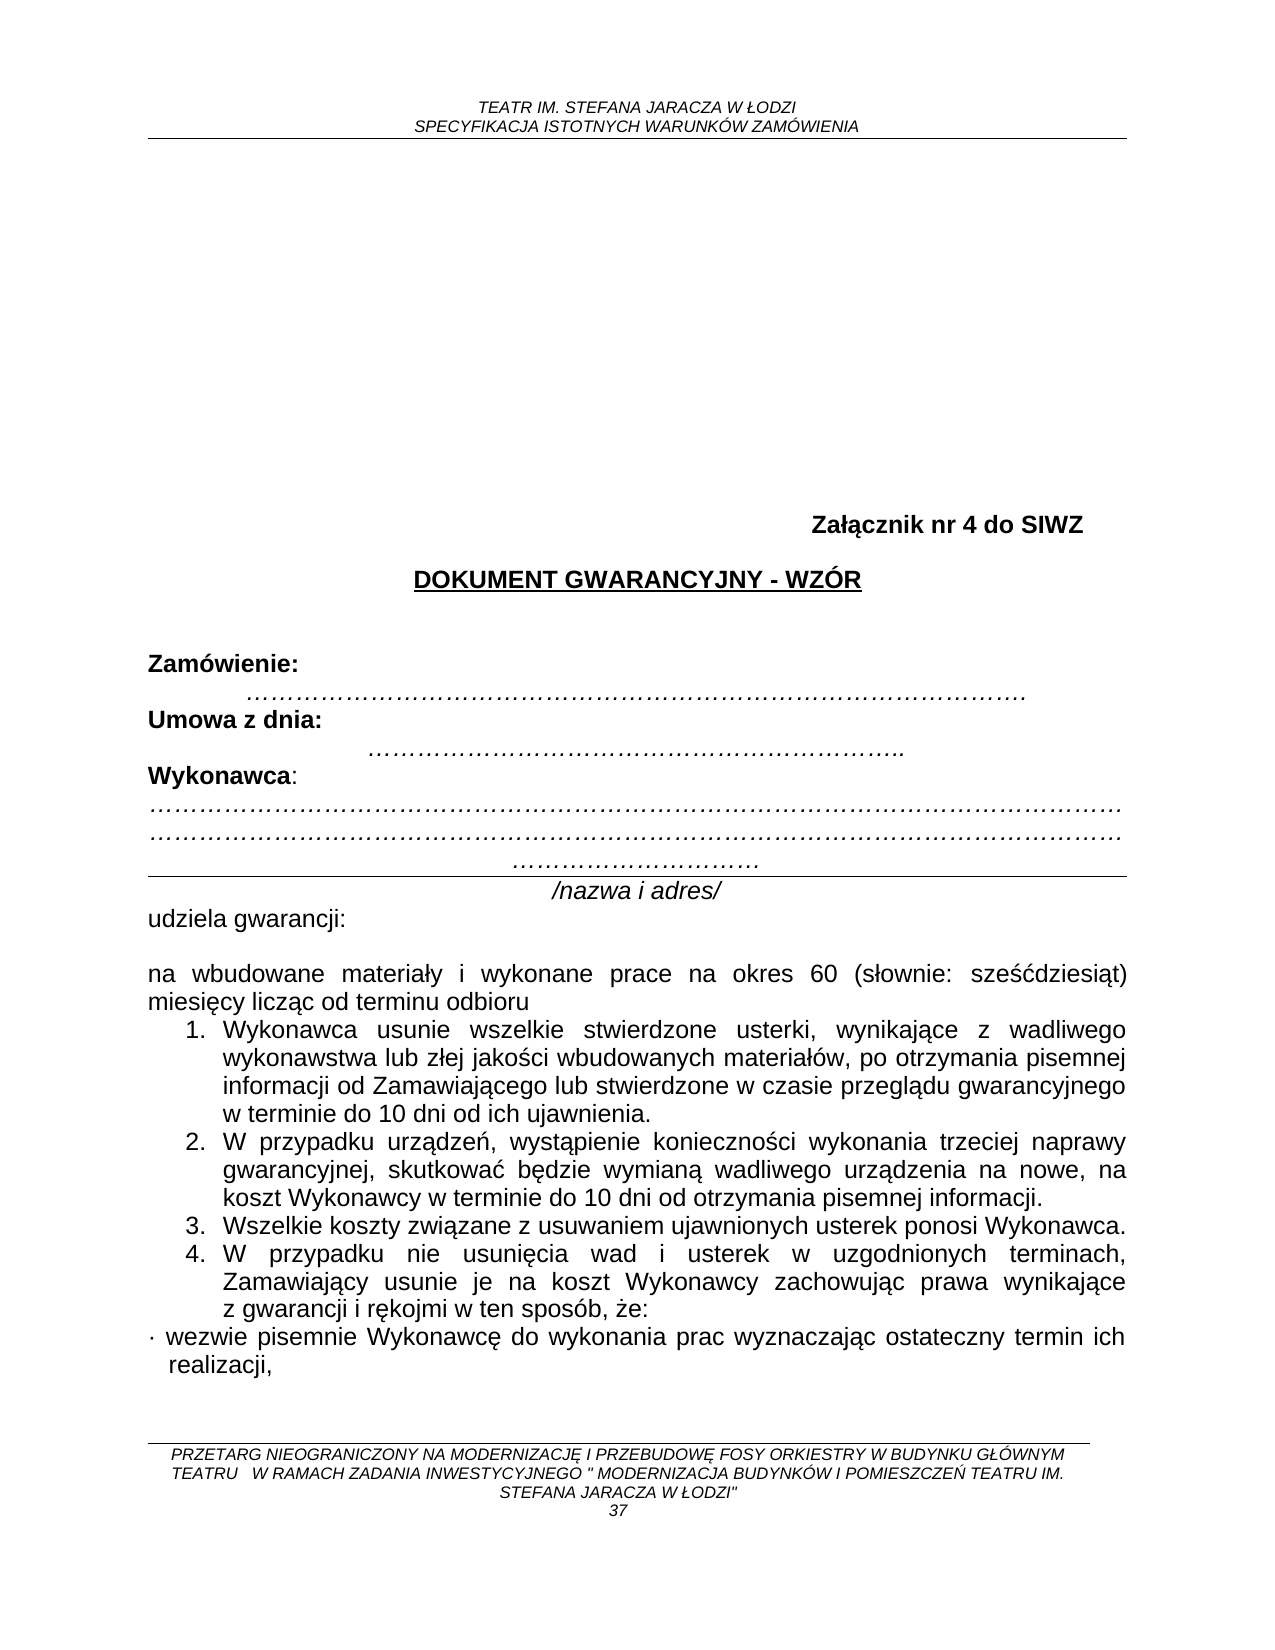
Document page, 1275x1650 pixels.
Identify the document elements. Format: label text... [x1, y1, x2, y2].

text Wykonawca: [148, 762, 1127, 790]
list W przypadku nie usunięcia wad i usterek w uzgodnionych terminach, Zamawiający usunie je na koszt Wykonawcy zachowując prawa wynikające z gwarancji i rękojmi w ten sposób, że: [185, 1239, 1127, 1323]
list Wszelkie koszty związane z usuwaniem ujawnionych usterek ponosi Wykonawca. [185, 1212, 1127, 1239]
text · wezwie pisemnie Wykonawcę do wykonania prac wyznaczając ostateczny termin ich realizacji, [148, 1323, 1127, 1379]
text Umowa z dnia: [148, 706, 1127, 734]
text DOKUMENT GWARANCYJNY - WZÓR [148, 566, 1127, 594]
list W przypadku urządzeń, wystąpienie konieczności wykonania trzeciej naprawy gwarancyjnej, skutkować będzie wymianą wadliwego urządzenia na nowe, na koszt Wykonawcy w terminie do 10 dni od otrzymania pisemnej informacji. [185, 1128, 1127, 1212]
text ………………………………………………………………………………………………………………………………………………………………………………………………………………………………………… [148, 790, 1127, 876]
text …………………………………………………………………………………. [148, 678, 1127, 706]
text ……………………………………………………….. [148, 734, 1127, 762]
text na wbudowane materiały i wykonane prace na okres 60 (słownie: sześćdziesiąt) miesięcy licząc od terminu odbioru [148, 960, 1127, 1016]
text Załącznik nr 4 do SIWZ [148, 511, 1127, 538]
list Wykonawca usunie wszelkie stwierdzone usterki, wynikające z wadliwego wykonawstwa lub złej jakości wbudowanych materiałów, po otrzymania pisemnej informacji od Zamawiającego lub stwierdzone w czasie przeglądu gwarancyjnego w terminie do 10 dni od ich ujawnienia. [185, 1016, 1127, 1128]
text /nazwa i adres/ [148, 877, 1127, 904]
text Zamówienie: [148, 650, 1127, 678]
text udziela gwarancji: [148, 904, 1127, 932]
